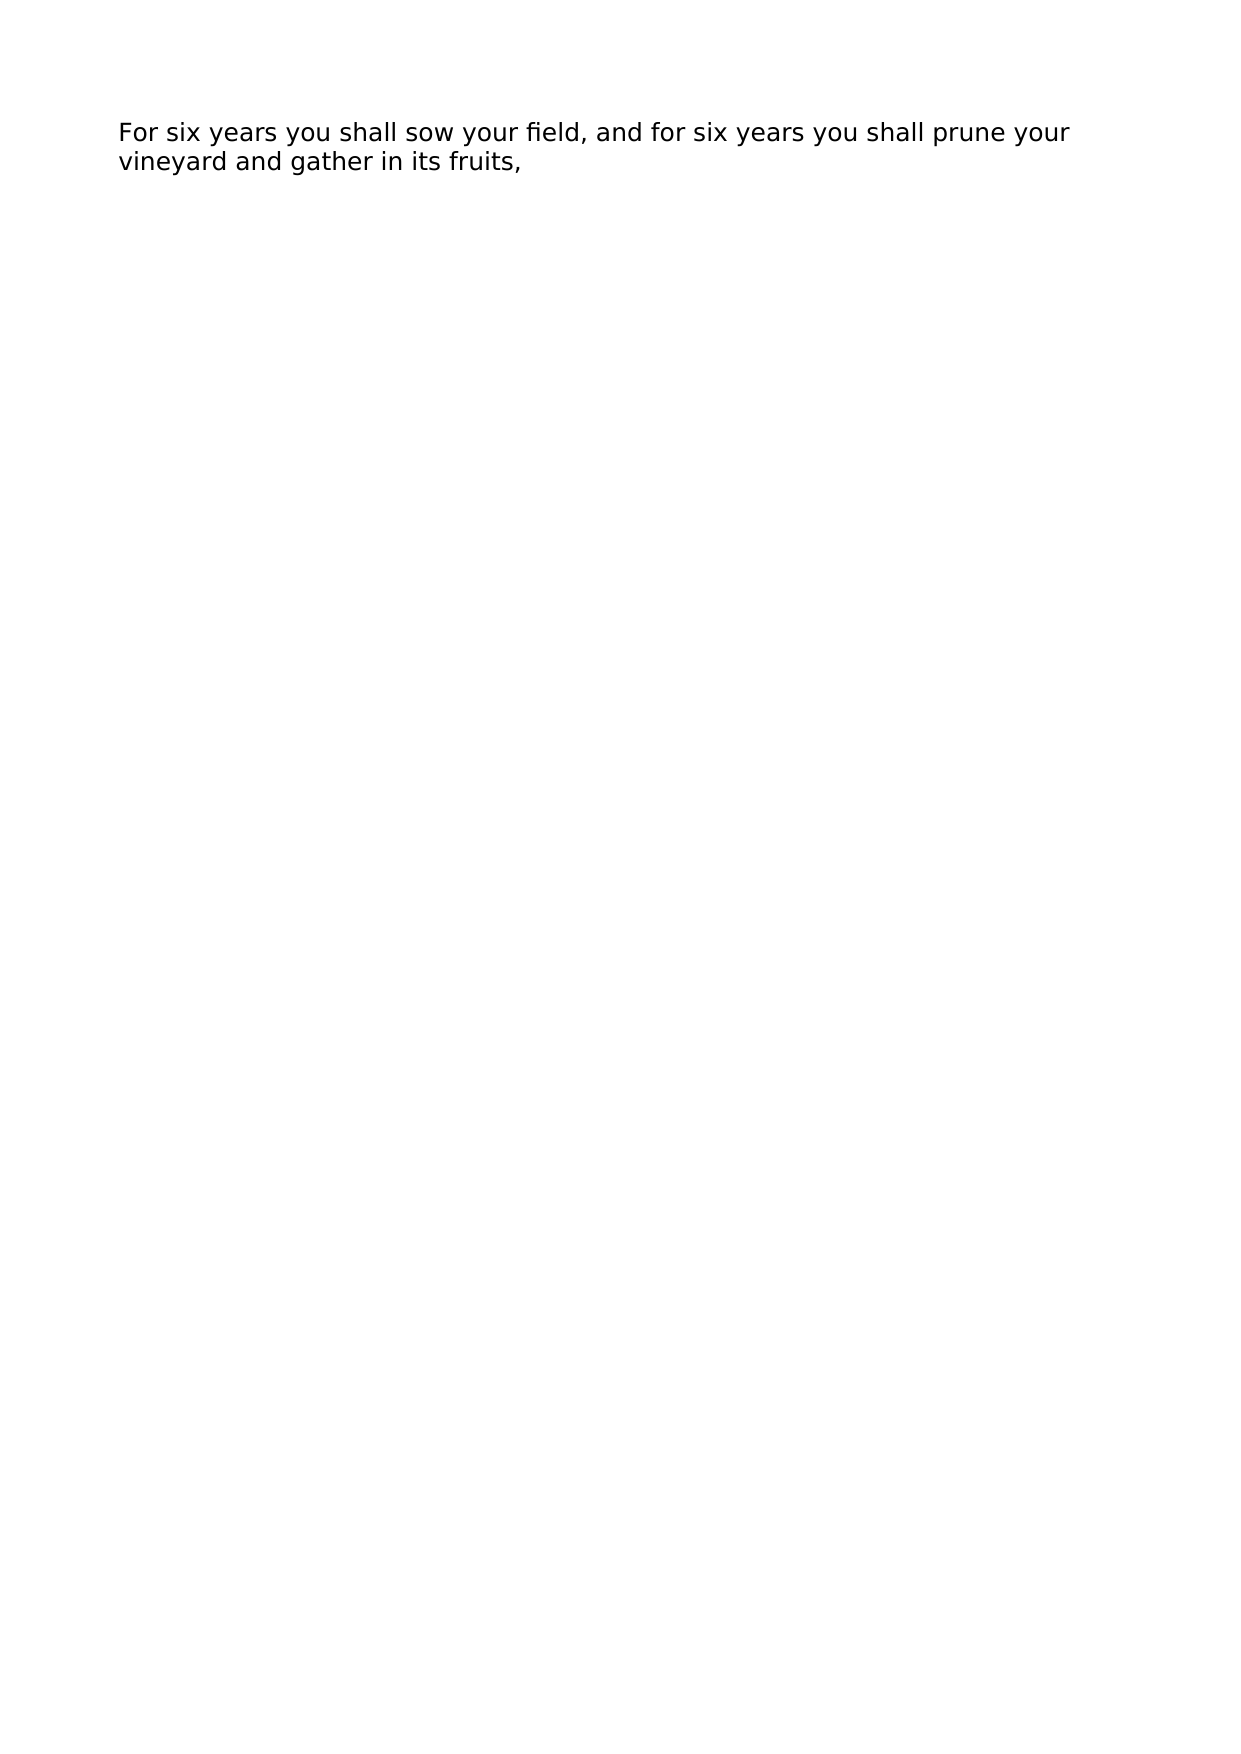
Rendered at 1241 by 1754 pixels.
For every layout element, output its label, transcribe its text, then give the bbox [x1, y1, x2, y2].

text For six years you shall sow your field, and for six years you shall prune your vineyard and gather in its fruits, [118, 118, 1122, 176]
